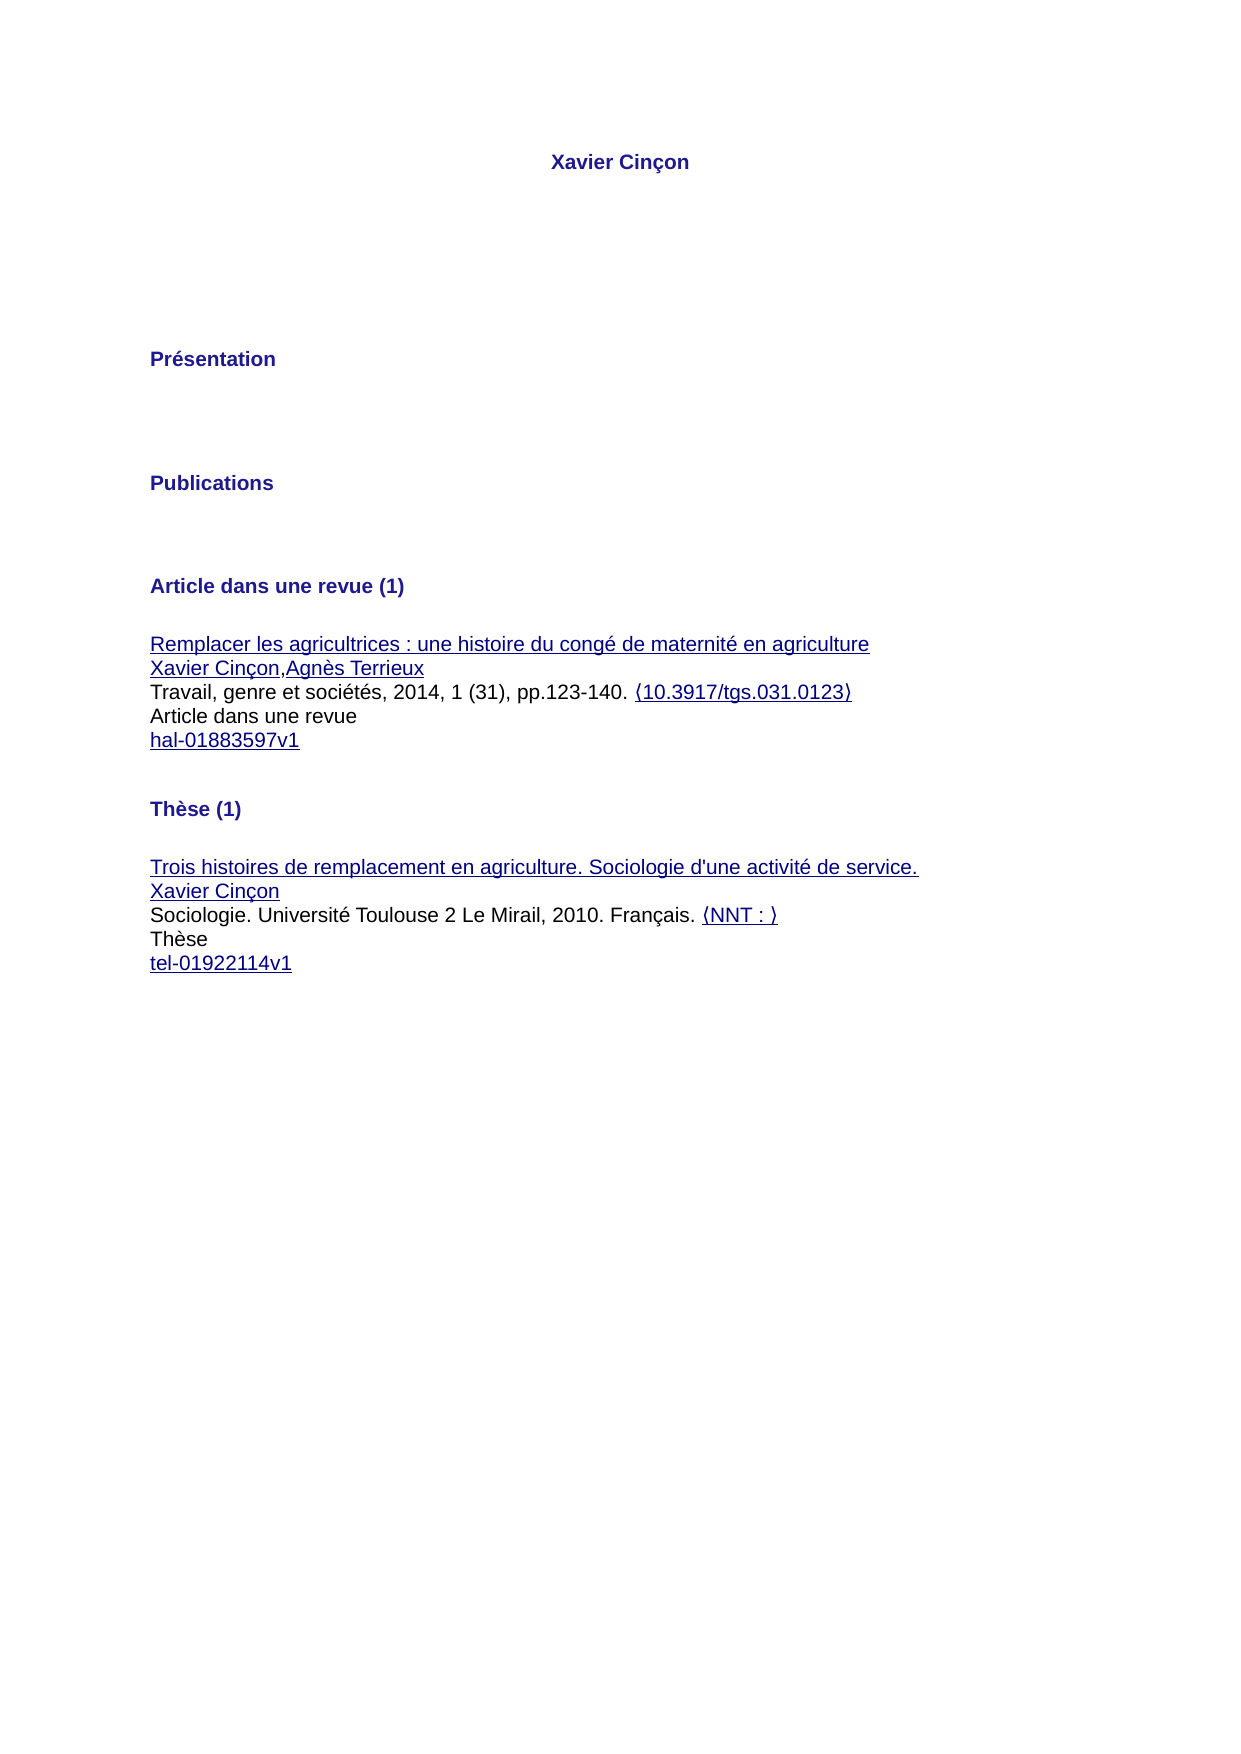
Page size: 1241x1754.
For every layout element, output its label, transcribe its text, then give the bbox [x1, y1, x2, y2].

subtitle Présentation [150, 347, 1090, 371]
subtitle Xavier Cinçon [150, 150, 1090, 174]
table_header Trois histoires de remplacement en agriculture. Sociologie d'une activité de service. Xavier Cinçon Sociologie. Université Toulouse 2 Le Mirail, 2010. Français. ⟨NNT : ⟩ Thèse tel-01922114v1 [150, 855, 1090, 975]
table_header Remplacer les agricultrices : une histoire du congé de maternité en agriculture Xavier Cinçon,Agnès Terrieux Travail, genre et sociétés, 2014, 1 (31), pp.123-140. ⟨10.3917/tgs.031.0123⟩ Article dans une revue hal-01883597v1 [150, 632, 1090, 752]
subtitle Publications [150, 471, 1090, 495]
subtitle Thèse (1) [150, 797, 1090, 821]
subtitle Article dans une revue (1) [150, 574, 1090, 598]
